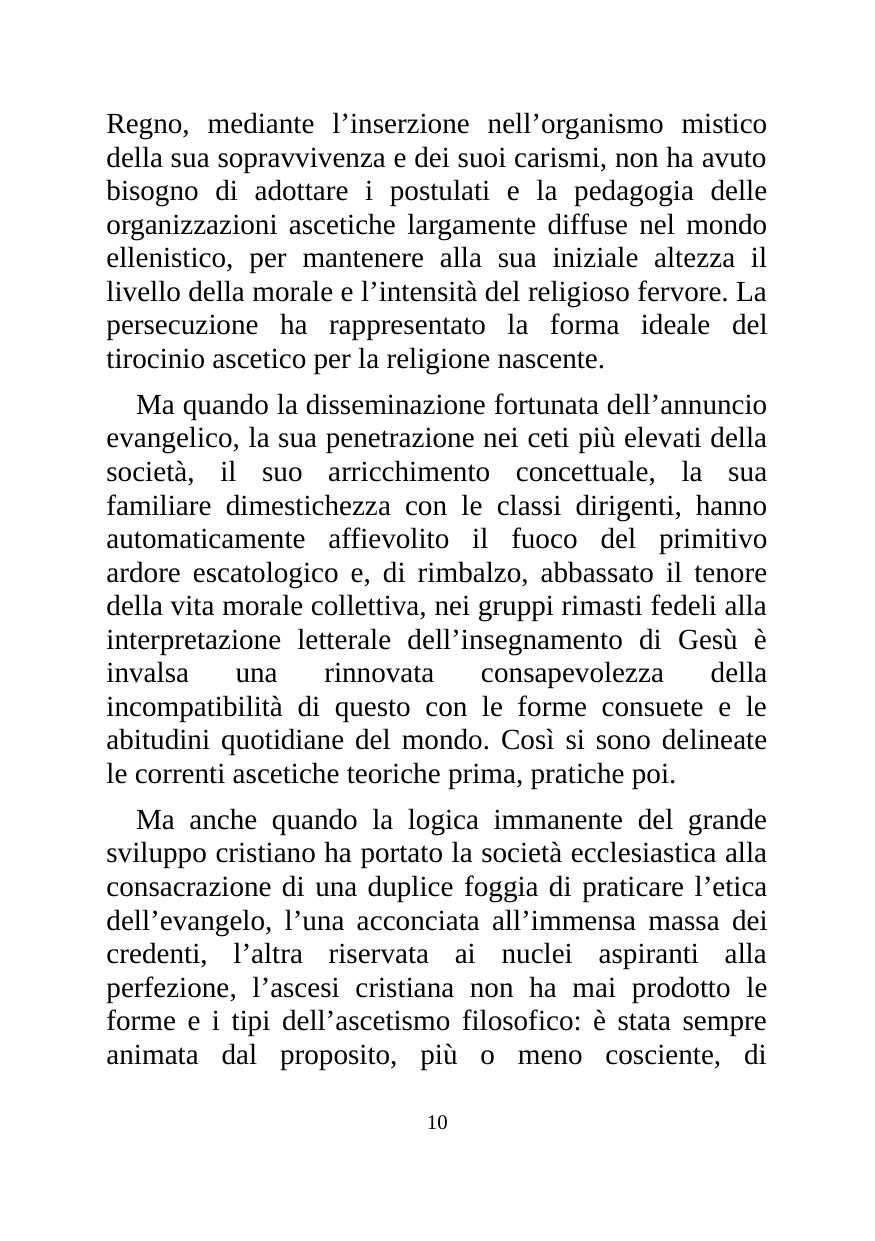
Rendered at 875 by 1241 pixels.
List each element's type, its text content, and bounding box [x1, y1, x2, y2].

text Ma quando la disseminazione fortunata dell’annuncio evangelico, la sua penetrazione nei ceti più elevati della società, il suo arricchimento concettuale, la sua familiare dimestichezza con le classi dirigenti, hanno automaticamente affievolito il fuoco del primitivo ardore escatologico e, di rimbalzo, abbassato il tenore della vita morale collettiva, nei gruppi rimasti fedeli alla interpretazione letterale dell’insegnamento di Gesù è invalsa una rinnovata consapevolezza della incompatibilità di questo con le forme consuete e le abitudini quotidiane del mondo. Così si sono delineate le correnti ascetiche teoriche prima, pratiche poi. [106, 387, 768, 789]
text Regno, mediante l’inserzione nell’organismo mistico della sua sopravvivenza e dei suoi carismi, non ha avuto bisogno di adottare i postulati e la pedagogia delle organizzazioni ascetiche largamente diffuse nel mondo ellenistico, per mantenere alla sua iniziale altezza il livello della morale e l’intensità del religioso fervore. La persecuzione ha rappresentato la forma ideale del tirocinio ascetico per la religione nascente. [106, 106, 768, 374]
text Ma anche quando la logica immanente del grande sviluppo cristiano ha portato la società ecclesiastica alla consacrazione di una duplice foggia di praticare l’etica dell’evangelo, l’una acconciata all’immensa massa dei credenti, l’altra riservata ai nuclei aspiranti alla perfezione, l’ascesi cristiana non ha mai prodotto le forme e i tipi dell’ascetismo filosofico: è stata sempre animata dal proposito, più o meno cosciente, di [106, 802, 768, 1070]
